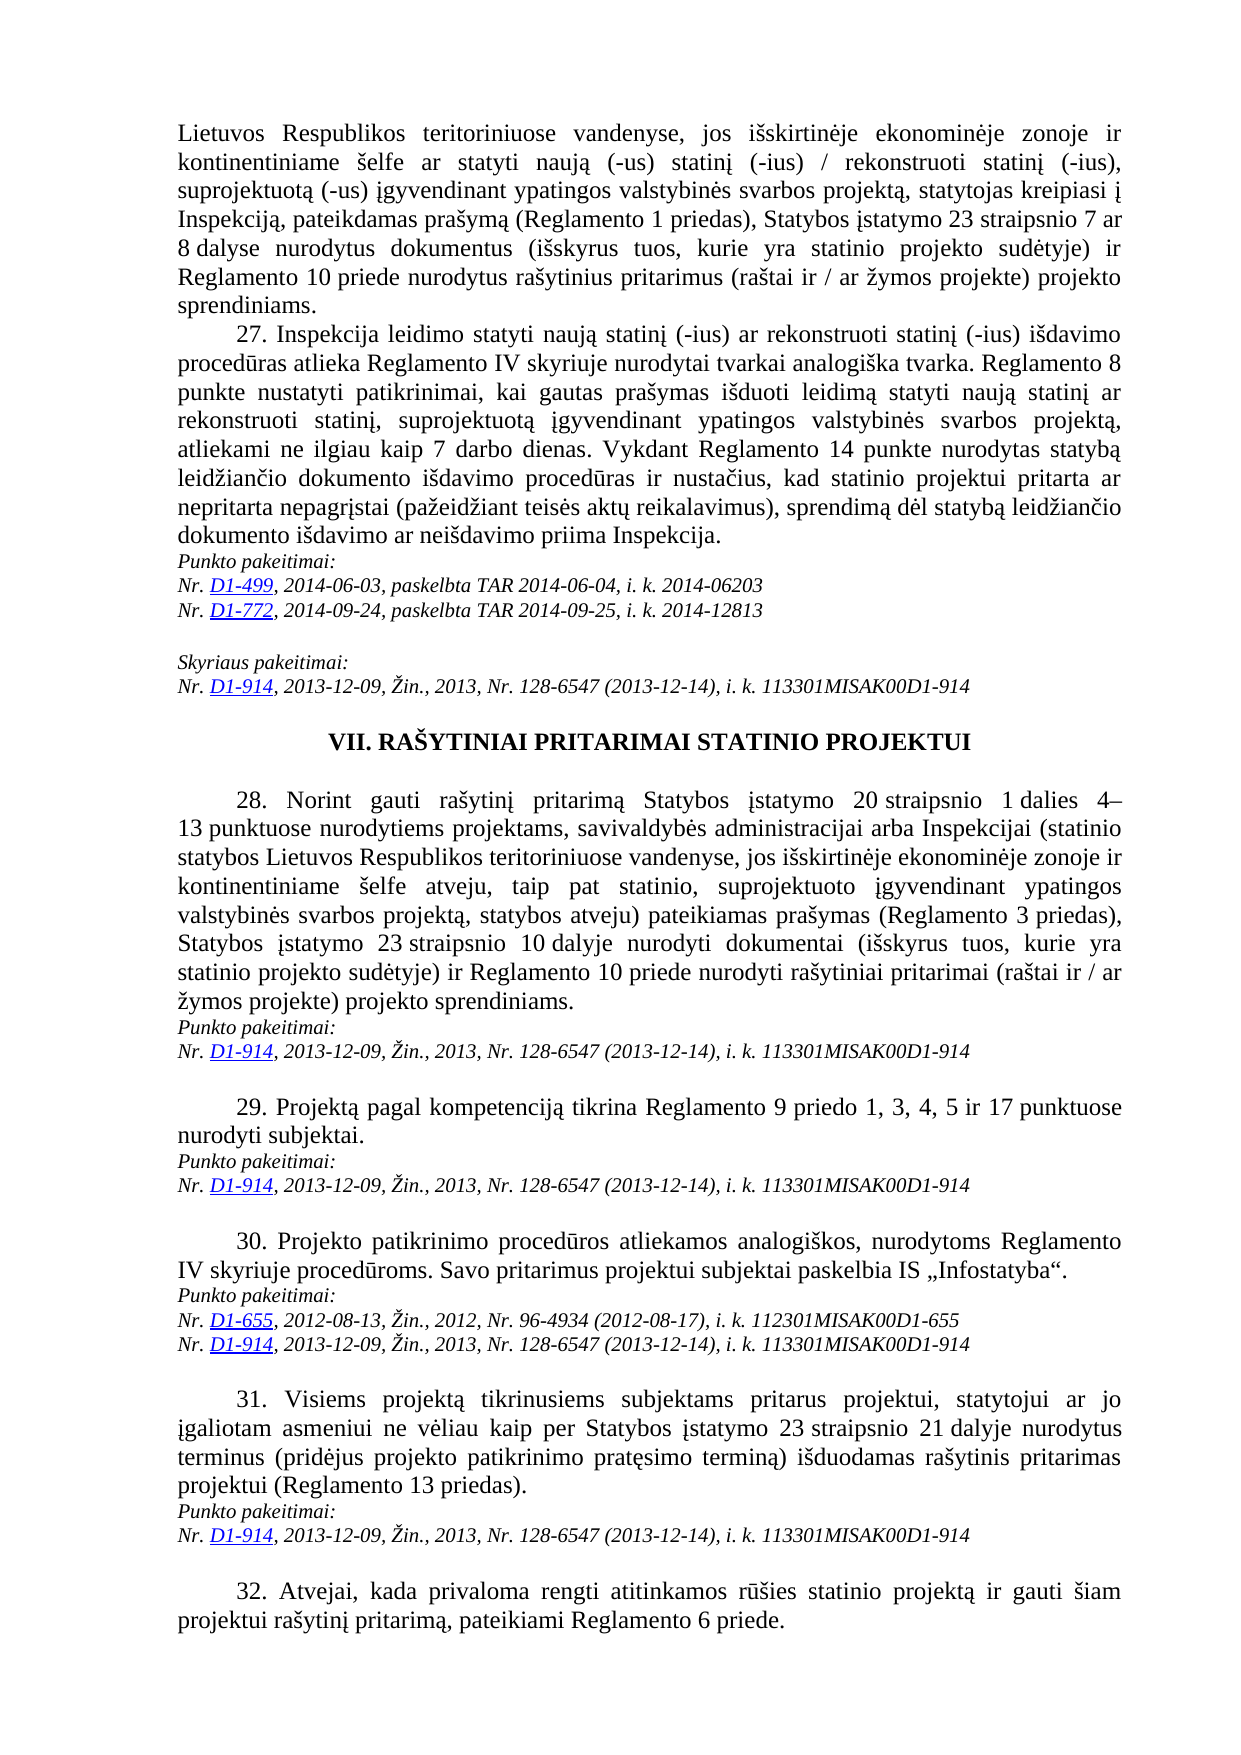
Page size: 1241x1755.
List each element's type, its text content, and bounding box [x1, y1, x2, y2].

text Punkto pakeitimai: [177, 1149, 1122, 1173]
text Punkto pakeitimai: [177, 1015, 1122, 1039]
text Nr. D1-914, 2013-12-09, Žin., 2013, Nr. 128-6547 (2013-12-14), i. k. 113301MISAK00D1-914 [177, 674, 1122, 698]
text Nr. D1-655, 2012-08-13, Žin., 2012, Nr. 96-4934 (2012-08-17), i. k. 112301MISAK00D1-655 [177, 1307, 1122, 1332]
text Nr. D1-914, 2013-12-09, Žin., 2013, Nr. 128-6547 (2013-12-14), i. k. 113301MISAK00D1-914 [177, 1039, 1122, 1063]
text VII. RAŠYTINIAI PRITARIMAI STATINIO PROJEKTUI [177, 727, 1122, 756]
text Nr. D1-914, 2013-12-09, Žin., 2013, Nr. 128-6547 (2013-12-14), i. k. 113301MISAK00D1-914 [177, 1173, 1122, 1197]
text Punkto pakeitimai: [177, 1499, 1122, 1523]
text 27. Inspekcija leidimo statyti naują statinį (-ius) ar rekonstruoti statinį (-ius) išdavimo procedūras atlieka Reglamento IV skyriuje nurodytai tvarkai analogiška tvarka. Reglamento 8 punkte nustatyti patikrinimai, kai gautas prašymas išduoti leidimą statyti naują statinį ar rekonstruoti statinį, suprojektuotą įgyvendinant ypatingos valstybinės svarbos projektą, atliekami ne ilgiau kaip 7 darbo dienas. Vykdant Reglamento 14 punkte nurodytas statybą leidžiančio dokumento išdavimo procedūras ir nustačius, kad statinio projektui pritarta ar nepritarta nepagrįstai (pažeidžiant teisės aktų reikalavimus), sprendimą dėl statybą leidžiančio dokumento išdavimo ar neišdavimo priima Inspekcija. [177, 319, 1122, 549]
text Nr. D1-914, 2013-12-09, Žin., 2013, Nr. 128-6547 (2013-12-14), i. k. 113301MISAK00D1-914 [177, 1523, 1122, 1547]
text Nr. D1-772, 2014-09-24, paskelbta TAR 2014-09-25, i. k. 2014-12813 [177, 597, 1122, 622]
text Punkto pakeitimai: [177, 1283, 1122, 1307]
text Lietuvos Respublikos teritoriniuose vandenyse, jos išskirtinėje ekonominėje zonoje ir kontinentiniame šelfe ar statyti naują (-us) statinį (-ius) / rekonstruoti statinį (-ius), suprojektuotą (-us) įgyvendinant ypatingos valstybinės svarbos projektą, statytojas kreipiasi į Inspekciją, pateikdamas prašymą (Reglamento 1 priedas), Statybos įstatymo 23 straipsnio 7 ar 8 dalyse nurodytus dokumentus (išskyrus tuos, kurie yra statinio projekto sudėtyje) ir Reglamento 10 priede nurodytus rašytinius pritarimus (raštai ir / ar žymos projekte) projekto sprendiniams. [177, 118, 1122, 319]
text Nr. D1-914, 2013-12-09, Žin., 2013, Nr. 128-6547 (2013-12-14), i. k. 113301MISAK00D1-914 [177, 1332, 1122, 1356]
text 29. Projektą pagal kompetenciją tikrina Reglamento 9 priedo 1, 3, 4, 5 ir 17 punktuose nurodyti subjektai. [177, 1092, 1122, 1149]
text Punkto pakeitimai: [177, 549, 1122, 573]
text 32. Atvejai, kada privaloma rengti atitinkamos rūšies statinio projektą ir gauti šiam projektui rašytinį pritarimą, pateikiami Reglamento 6 priede. [177, 1576, 1122, 1634]
text Nr. D1-499, 2014-06-03, paskelbta TAR 2014-06-04, i. k. 2014-06203 [177, 573, 1122, 597]
text Skyriaus pakeitimai: [177, 650, 1122, 674]
text 30. Projekto patikrinimo procedūros atliekamos analogiškos, nurodytoms Reglamento IV skyriuje procedūroms. Savo pritarimus projektui subjektai paskelbia IS „Infostatyba“. [177, 1226, 1122, 1283]
text 31. Visiems projektą tikrinusiems subjektams pritarus projektui, statytojui ar jo įgaliotam asmeniui ne vėliau kaip per Statybos įstatymo 23 straipsnio 21 dalyje nurodytus terminus (pridėjus projekto patikrinimo pratęsimo terminą) išduodamas rašytinis pritarimas projektui (Reglamento 13 priedas). [177, 1384, 1122, 1499]
text 28. Norint gauti rašytinį pritarimą Statybos įstatymo 20 straipsnio 1 dalies 4–13 punktuose nurodytiems projektams, savivaldybės administracijai arba Inspekcijai (statinio statybos Lietuvos Respublikos teritoriniuose vandenyse, jos išskirtinėje ekonominėje zonoje ir kontinentiniame šelfe atveju, taip pat statinio, suprojektuoto įgyvendinant ypatingos valstybinės svarbos projektą, statybos atveju) pateikiamas prašymas (Reglamento 3 priedas), Statybos įstatymo 23 straipsnio 10 dalyje nurodyti dokumentai (išskyrus tuos, kurie yra statinio projekto sudėtyje) ir Reglamento 10 priede nurodyti rašytiniai pritarimai (raštai ir / ar žymos projekte) projekto sprendiniams. [177, 785, 1122, 1015]
